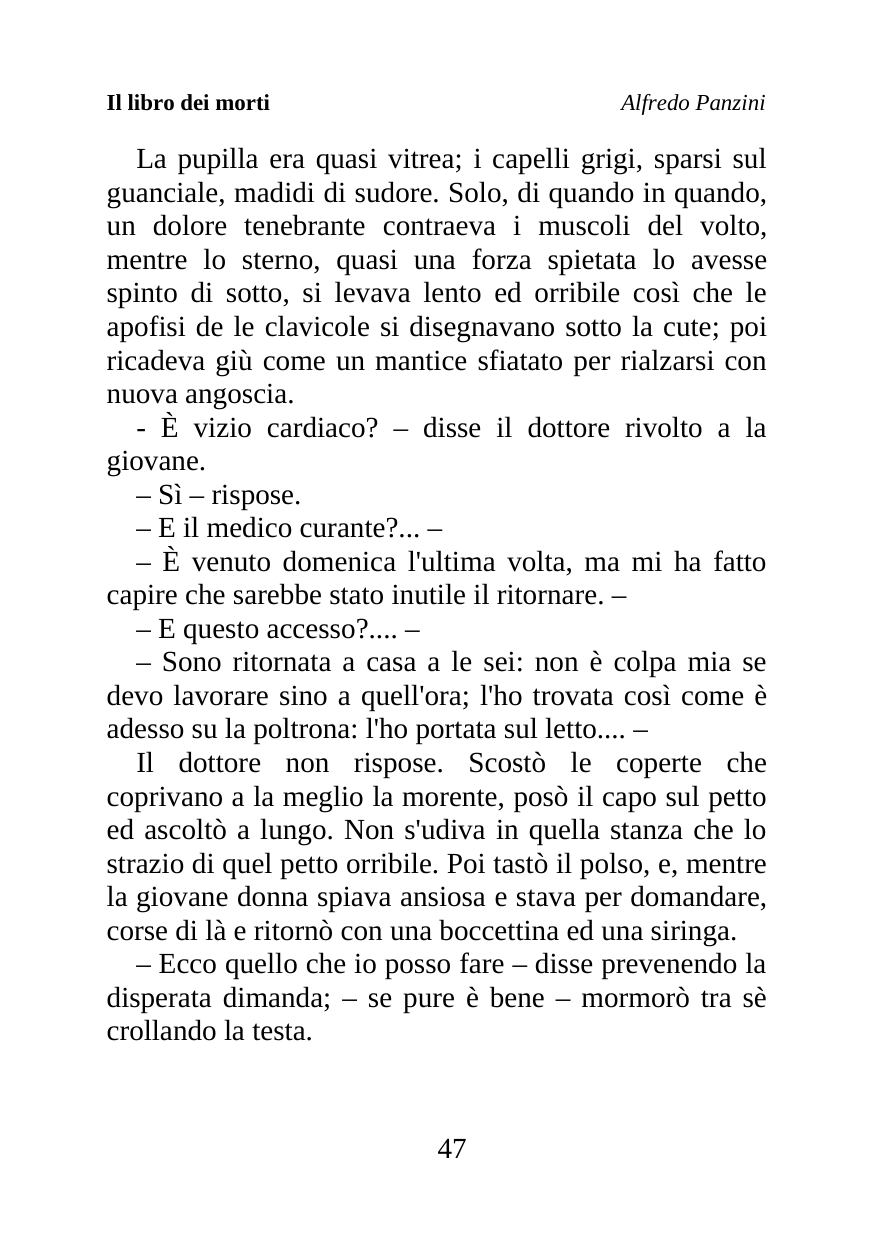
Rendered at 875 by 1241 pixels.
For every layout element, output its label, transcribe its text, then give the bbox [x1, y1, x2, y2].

text La pupilla era quasi vitrea; i capelli grigi, sparsi sul guanciale, madidi di sudore. Solo, di quando in quando, un dolore tenebrante contraeva i muscoli del volto, mentre lo sterno, quasi una forza spietata lo avesse spinto di sotto, si levava lento ed orribile così che le apofisi de le clavicole si disegnavano sotto la cute; poi ricadeva giù come un mantice sfiatato per rialzarsi con nuova angoscia. [106, 141, 768, 410]
text - È vizio cardiaco? – disse il dottore rivolto a la giovane. [106, 410, 768, 477]
text Il dottore non rispose. Scostò le coperte che coprivano a la meglio la morente, posò il capo sul petto ed ascoltò a lungo. Non s'udiva in quella stanza che lo strazio di quel petto orribile. Poi tastò il polso, e, mentre la giovane donna spiava ansiosa e stava per domandare, corse di là e ritornò con una boccettina ed una siringa. [106, 745, 768, 946]
text – E questo accesso?.... – [106, 611, 768, 644]
text – Ecco quello che io posso fare – disse prevenendo la disperata dimanda; – se pure è bene – mormorò tra sè crollando la testa. [106, 946, 768, 1047]
text – È venuto domenica l'ultima volta, ma mi ha fatto capire che sarebbe stato inutile il ritornare. – [106, 544, 768, 611]
text – Sì – rispose. [106, 477, 768, 510]
text – Sono ritornata a casa a le sei: non è colpa mia se devo lavorare sino a quell'ora; l'ho trovata così come è adesso su la poltrona: l'ho portata sul letto.... – [106, 644, 768, 745]
text – E il medico curante?... – [106, 510, 768, 544]
